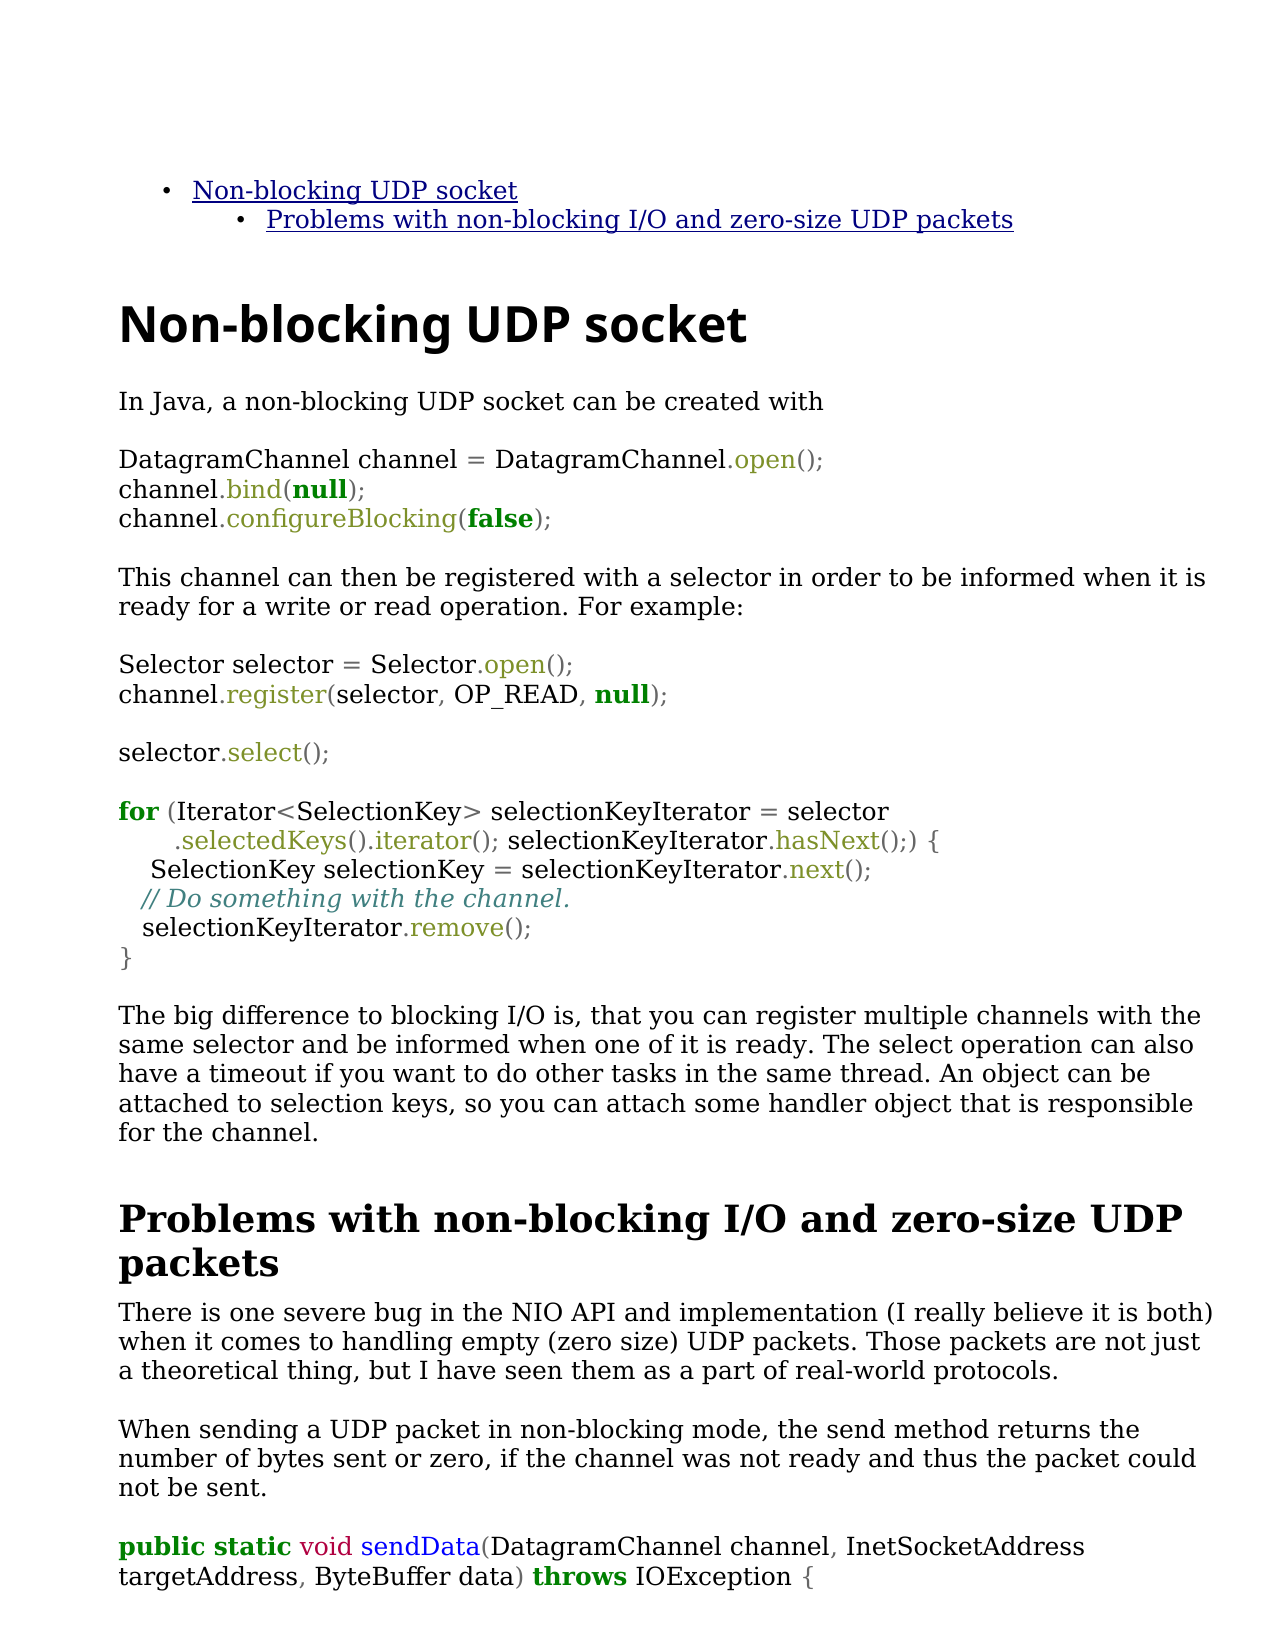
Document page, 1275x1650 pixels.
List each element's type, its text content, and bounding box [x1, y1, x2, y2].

list Non-blocking UDP socket [162, 176, 1216, 206]
text In Java, a non-blocking UDP socket can be created with [118, 387, 1216, 416]
text Selector selector = Selector.open(); channel.register(selector, OP_READ, null); selector.select(); for (Iterator<SelectionKey> selectionKeyIterator = selector .selectedKeys().iterator(); selectionKeyIterator.hasNext();) { SelectionKey selectionKey = selectionKeyIterator.next(); // Do something with the channel. selectionKeyIterator.remove(); } [118, 651, 1216, 972]
text When sending a UDP packet in non-blocking mode, the send method returns the number of bytes sent or zero, if the channel was not ready and thus the packet could not be sent. [118, 1415, 1216, 1503]
subtitle Non-blocking UDP socket [118, 289, 1216, 357]
text This channel can then be registered with a selector in order to be informed when it is ready for a write or read operation. For example: [118, 563, 1216, 621]
text DatagramChannel channel = DatagramChannel.open(); channel.bind(null); channel.configureBlocking(false); [118, 445, 1216, 533]
text public static void sendData(DatagramChannel channel, InetSocketAddress targetAddress, ByteBuffer data) throws IOException { [118, 1532, 1216, 1591]
text The big difference to blocking I/O is, that you can register multiple channels with the same selector and be informed when one of it is ready. The select operation can also have a timeout if you want to do other tasks in the same thread. An object can be attached to selection keys, so you can attach some handler object that is responsible for the channel. [118, 1001, 1216, 1147]
subtitle Problems with non-blocking I/O and zero-size UDP packets [118, 1197, 1216, 1286]
text There is one severe bug in the NIO API and implementation (I really believe it is both) when it comes to handling empty (zero size) UDP packets. Those packets are not just a theoretical thing, but I have seen them as a part of real-world protocols. [118, 1298, 1216, 1386]
list Problems with non-blocking I/O and zero-size UDP packets [236, 206, 1216, 235]
